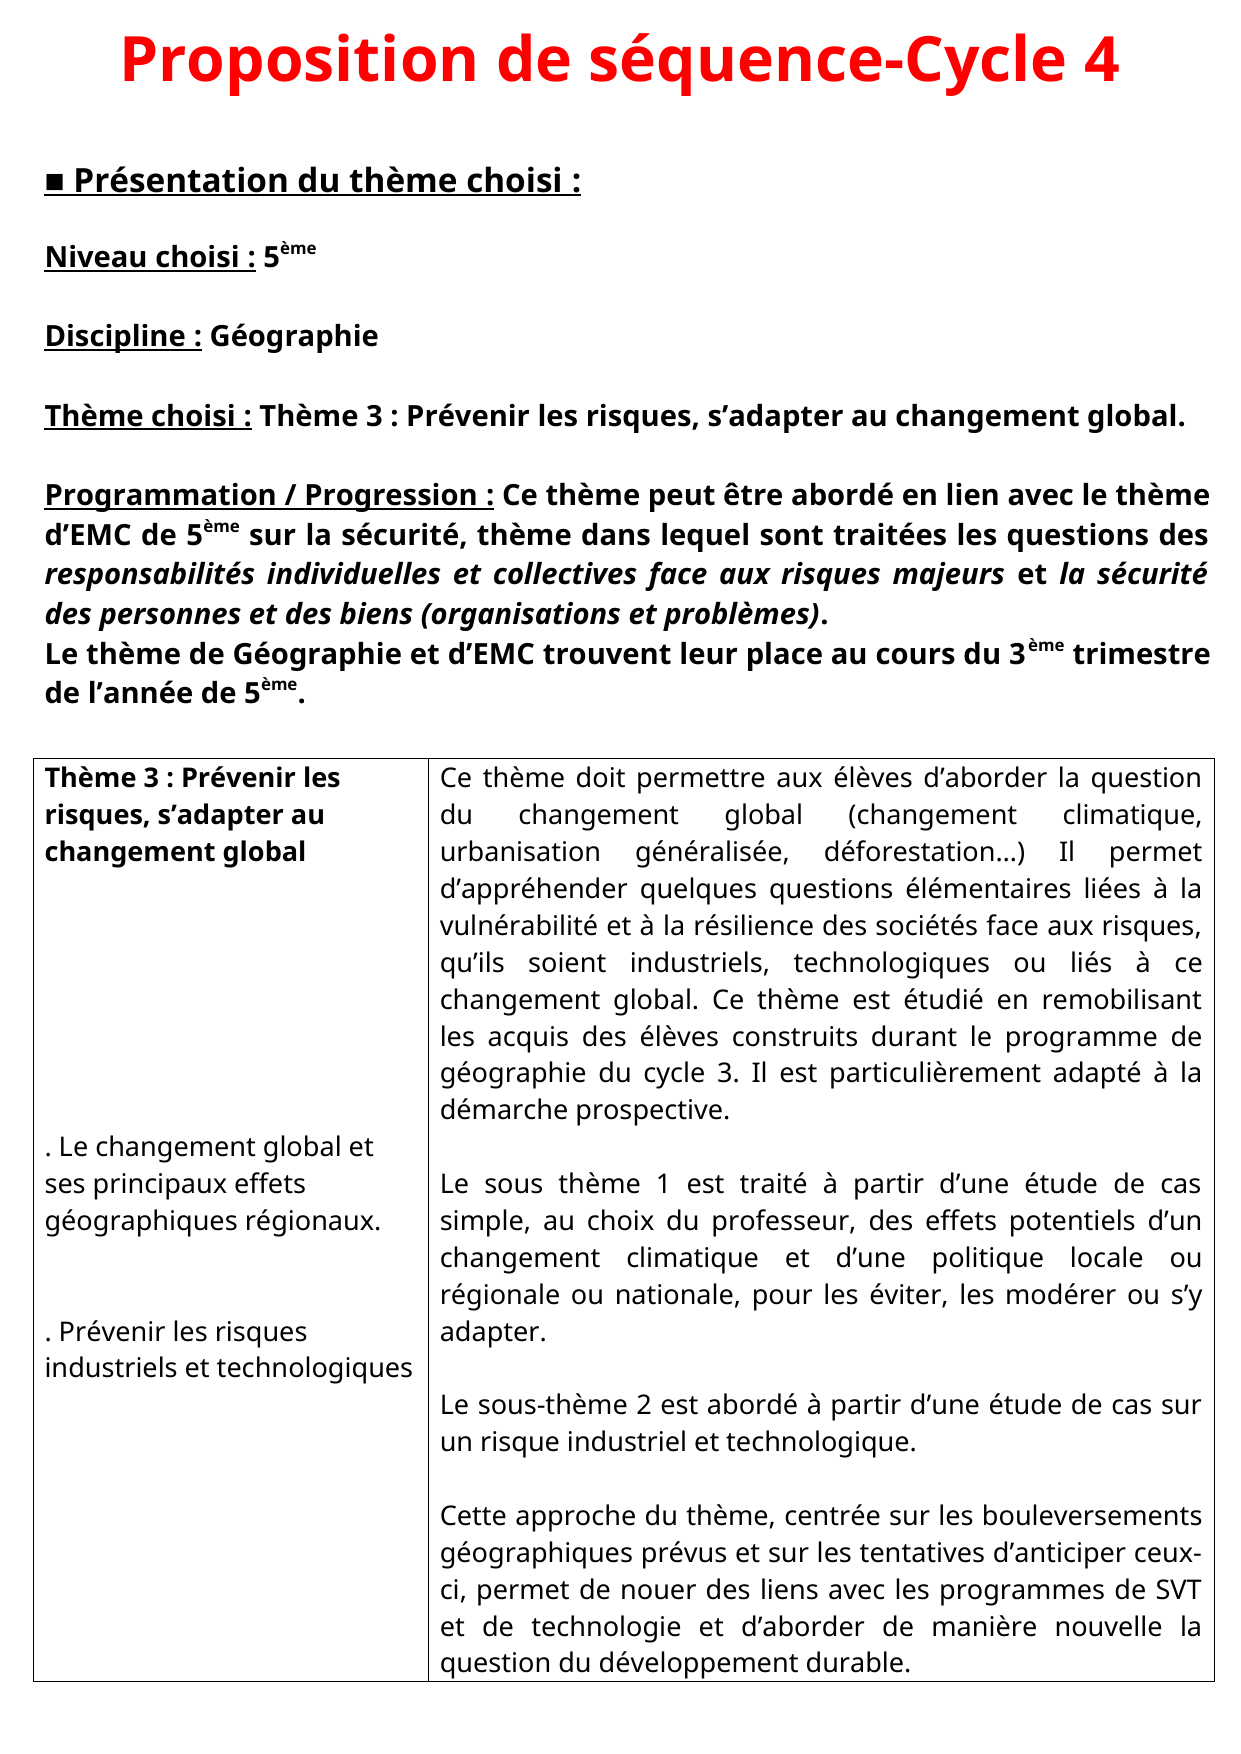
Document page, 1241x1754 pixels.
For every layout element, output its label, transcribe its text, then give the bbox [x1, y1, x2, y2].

text Le thème de Géographie et d’EMC trouvent leur place au cours du 3ème trimestre de l’année de 5ème. [44, 633, 1211, 712]
table_header Thème 3 : Prévenir les risques, s’adapter au changement global . Le changement global et ses principaux effets géographiques régionaux. . Prévenir les risques industriels et technologiques [34, 759, 428, 1681]
text ■ Présentation du thème choisi : [44, 157, 1211, 202]
text Thème choisi : Thème 3 : Prévenir les risques, s’adapter au changement global. [44, 395, 1211, 434]
text Proposition de séquence-Cycle 4 [44, 15, 1211, 100]
text Programmation / Progression : Ce thème peut être abordé en lien avec le thème d’EMC de 5ème sur la sécurité, thème dans lequel sont traitées les questions des responsabilités individuelles et collectives face aux risques majeurs et la sécurité des personnes et des biens (organisations et problèmes). [44, 474, 1211, 633]
table_header Ce thème doit permettre aux élèves d’aborder la question du changement global (changement climatique, urbanisation généralisée, déforestation…) Il permet d’appréhender quelques questions élémentaires liées à la vulnérabilité et à la résilience des sociétés face aux risques, qu’ils soient industriels, technologiques ou liés à ce changement global. Ce thème est étudié en remobilisant les acquis des élèves construits durant le programme de géographie du cycle 3. Il est particulièrement adapté à la démarche prospective. Le sous thème 1 est traité à partir d’une étude de cas simple, au choix du professeur, des effets potentiels d’un changement climatique et d’une politique locale ou régionale ou nationale, pour les éviter, les modérer ou s’y adapter. Le sous-thème 2 est abordé à partir d’une étude de cas sur un risque industriel et technologique. Cette approche du thème, centrée sur les bouleversements géographiques prévus et sur les tentatives d’anticiper ceux-ci, permet de nouer des liens avec les programmes de SVT et de technologie et d’aborder de manière nouvelle la question du développement durable. [429, 759, 1214, 1681]
text Niveau choisi : 5ème [44, 236, 1211, 276]
text Discipline : Géographie [44, 316, 1211, 355]
